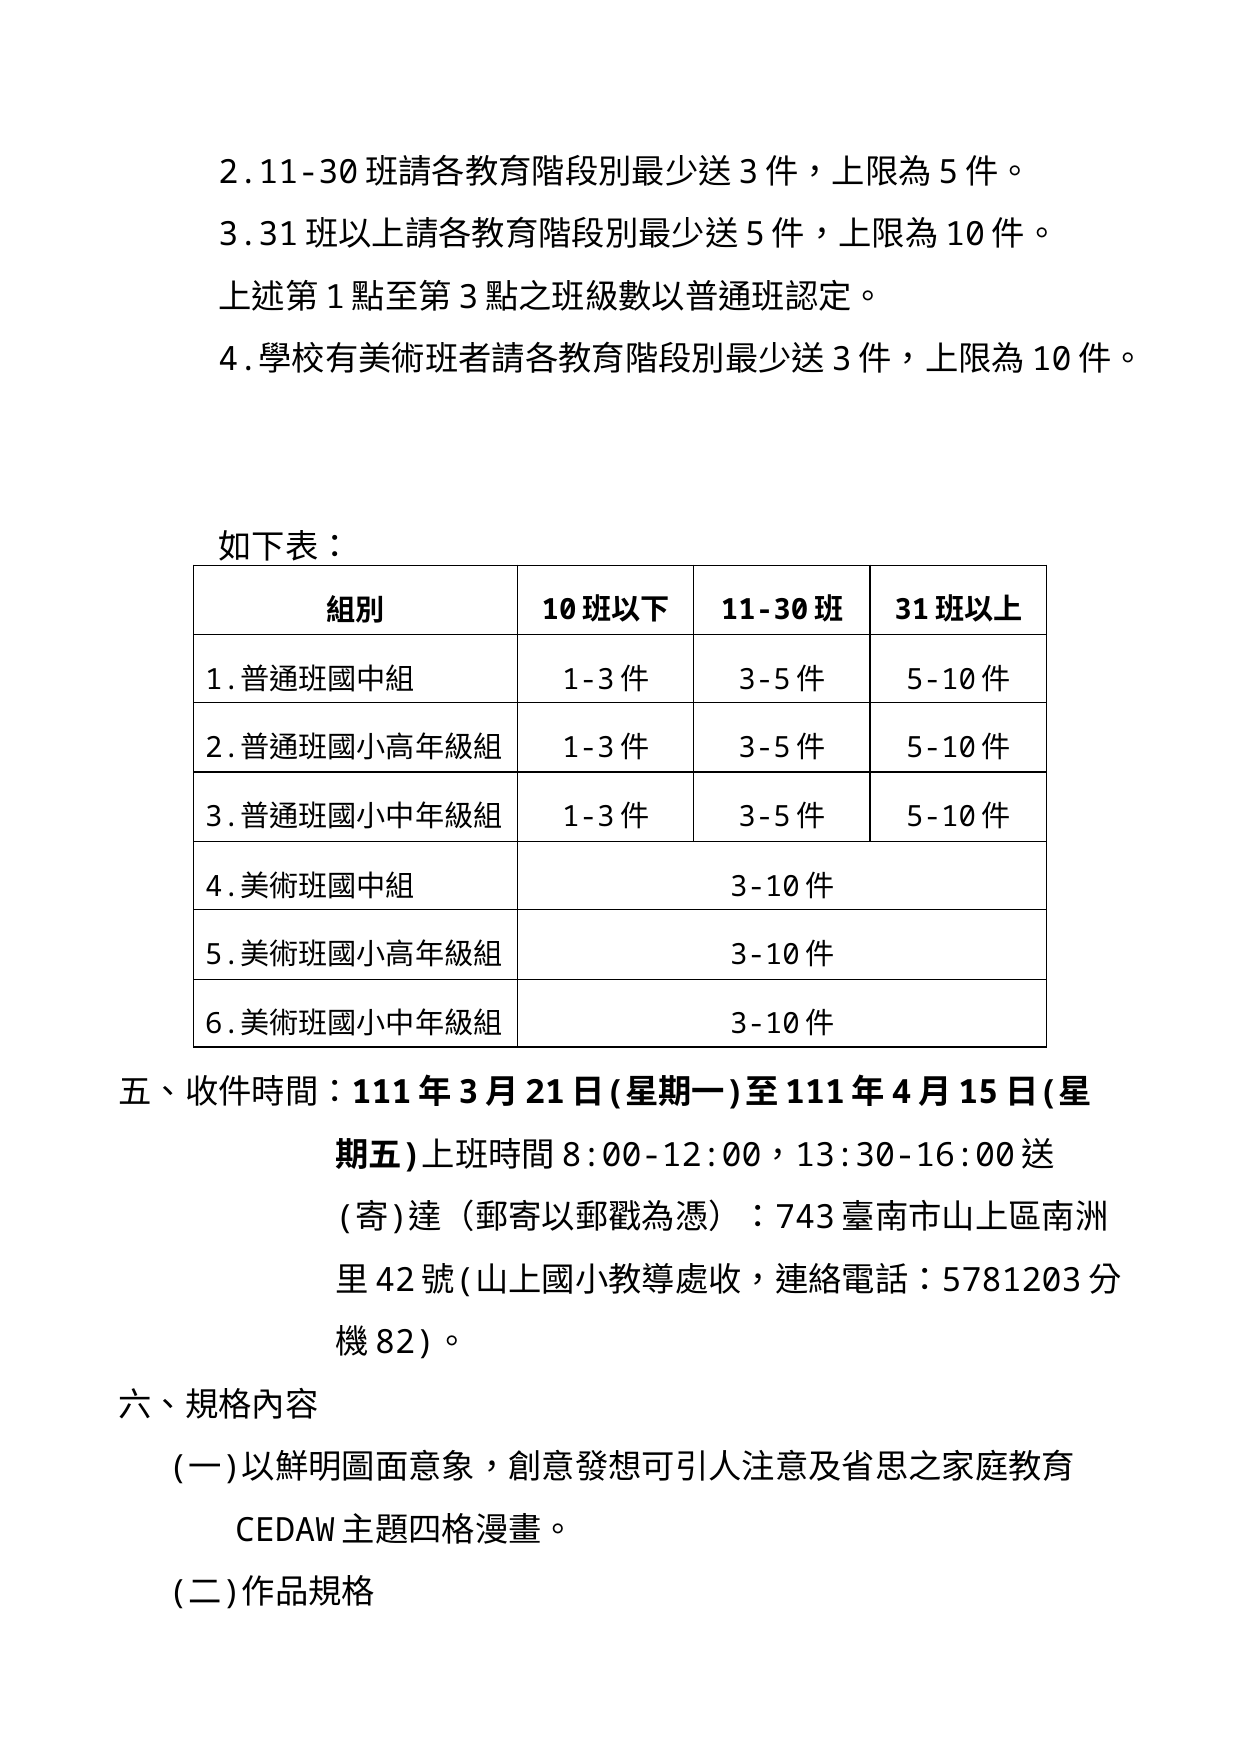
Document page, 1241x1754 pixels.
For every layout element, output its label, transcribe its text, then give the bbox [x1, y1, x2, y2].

table_cell 3-10件 [518, 910, 1046, 978]
text (二)作品規格 [168, 1547, 1122, 1610]
table_cell 4.美術班國中組 [194, 842, 517, 909]
table_cell 5-10件 [871, 635, 1046, 702]
table_cell 6.美術班國小中年級組 [194, 980, 517, 1046]
table_header 組別 [194, 566, 517, 634]
text 4.學校有美術班者請各教育階段別最少送3件，上限為10件。 [218, 314, 1122, 377]
text 2.11-30班請各教育階段別最少送3件，上限為5件。 [218, 127, 1122, 189]
table_cell 1.普通班國中組 [194, 635, 517, 702]
table_cell 1-3件 [518, 635, 693, 702]
table_cell 3-5件 [694, 703, 869, 771]
table_header 11-30班 [694, 566, 869, 634]
table_cell 1-3件 [518, 773, 693, 841]
table_cell 5-10件 [871, 773, 1046, 841]
table_cell 3-10件 [518, 980, 1046, 1046]
table_header 31班以上 [871, 566, 1046, 634]
table_cell 5.美術班國小高年級組 [194, 910, 517, 978]
text (一)以鮮明圖面意象，創意發想可引人注意及省思之家庭教育CEDAW主題四格漫畫。 [168, 1422, 1122, 1547]
table_cell 1-3件 [518, 703, 693, 771]
table_cell 3.普通班國小中年級組 [194, 773, 517, 841]
table_cell 3-5件 [694, 773, 869, 841]
text 3.31班以上請各教育階段別最少送5件，上限為10件。 [218, 189, 1122, 252]
table_cell 5-10件 [871, 703, 1046, 771]
table_cell 3-5件 [694, 635, 869, 702]
table_cell 2.普通班國小高年級組 [194, 703, 517, 771]
text 上述第1點至第3點之班級數以普通班認定。 [218, 252, 1122, 314]
text 如下表： [218, 502, 1122, 564]
table_header 10班以下 [518, 566, 693, 634]
table_cell 3-10件 [518, 842, 1046, 909]
text 六、規格內容 [118, 1360, 1122, 1422]
text 五、收件時間：111年3月21日(星期一)至111年4月15日(星期五)上班時間8:00-12:00，13:30-16:00送(寄)達（郵寄以郵戳為憑）：743臺南市山上區南洲里42號(山上國小教導處收，連絡電話：5781203分機82)。 [118, 1047, 1122, 1360]
